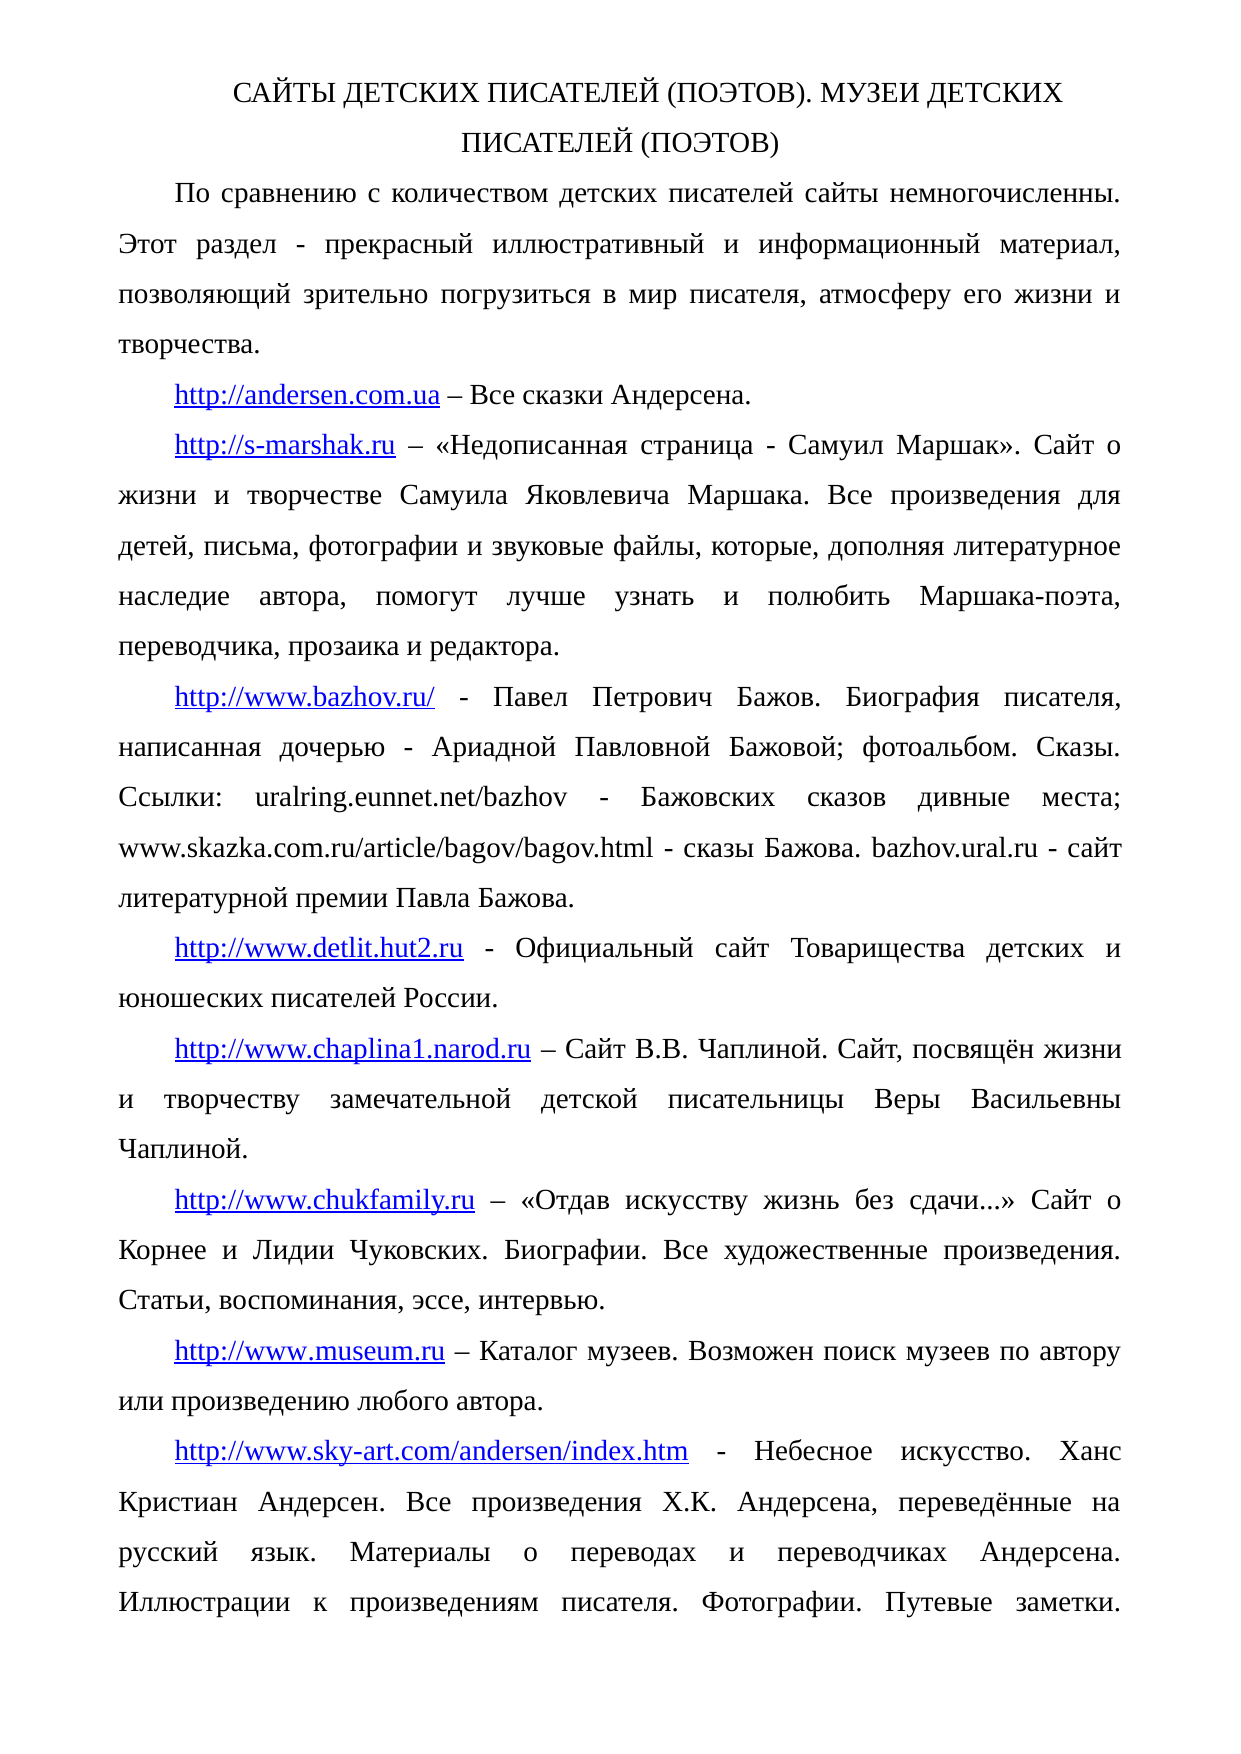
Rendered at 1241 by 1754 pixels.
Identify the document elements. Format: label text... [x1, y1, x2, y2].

text http://www.chukfamily.ru – «Отдав искусству жизнь без сдачи...» Сайт о Корнее и Лидии Чуковских. Биографии. Все художественные произведения. Статьи, воспоминания, эссе, интервью. [118, 1182, 1122, 1316]
text http://www.sky-art.com/andersen/index.htm - Небесное искусство. Ханс Кристиан Андерсен. Все произведения Х.К. Андерсена, переведённые на русский язык. Материалы о переводах и переводчиках Андерсена. Иллюстрации к произведениям писателя. Фотографии. Путевые заметки. [118, 1433, 1122, 1618]
text http://s-marshak.ru – «Недописанная страница - Самуил Маршак». Сайт о жизни и творчестве Самуила Яковлевича Маршака. Все произведения для детей, письма, фотографии и звуковые файлы, которые, дополняя литературное наследие автора, помогут лучше узнать и полюбить Маршака-поэта, переводчика, прозаика и редактора. [118, 427, 1122, 662]
text По сравнению с количеством детских писателей сайты немногочисленны. Этот раздел - прекрасный иллюстративный и информационный материал, позволяющий зрительно погрузиться в мир писателя, атмосферу его жизни и творчества. [118, 176, 1122, 360]
text http://www.detlit.hut2.ru - Официальный сайт Товарищества детских и юношеских писателей России. [118, 930, 1122, 1014]
text http://andersen.com.ua – Все сказки Андерсена. [118, 377, 1122, 410]
text САЙТЫ ДЕТСКИХ ПИСАТЕЛЕЙ (ПОЭТОВ). МУЗЕИ ДЕТСКИХ ПИСАТЕЛЕЙ (ПОЭТОВ) [118, 75, 1122, 159]
text http://www.museum.ru – Каталог музеев. Возможен поиск музеев по автору или произведению любого автора. [118, 1333, 1122, 1417]
text http://www.bazhov.ru/ - Павел Петрович Бажов. Биография писателя, написанная дочерью - Ариадной Павловной Бажовой; фотоальбом. Сказы. Ссылки: uralring.eunnet.net/bazhov - Бажовских сказов дивные места; www.skazka.com.ru/article/bagov/bagov.html - сказы Бажова. bazhov.ural.ru - сайт литературной премии Павла Бажова. [118, 679, 1122, 913]
text http://www.chaplina1.narod.ru – Сайт В.В. Чаплиной. Сайт, посвящён жизни и творчеству замечательной детской писательницы Веры Васильевны Чаплиной. [118, 1031, 1122, 1165]
